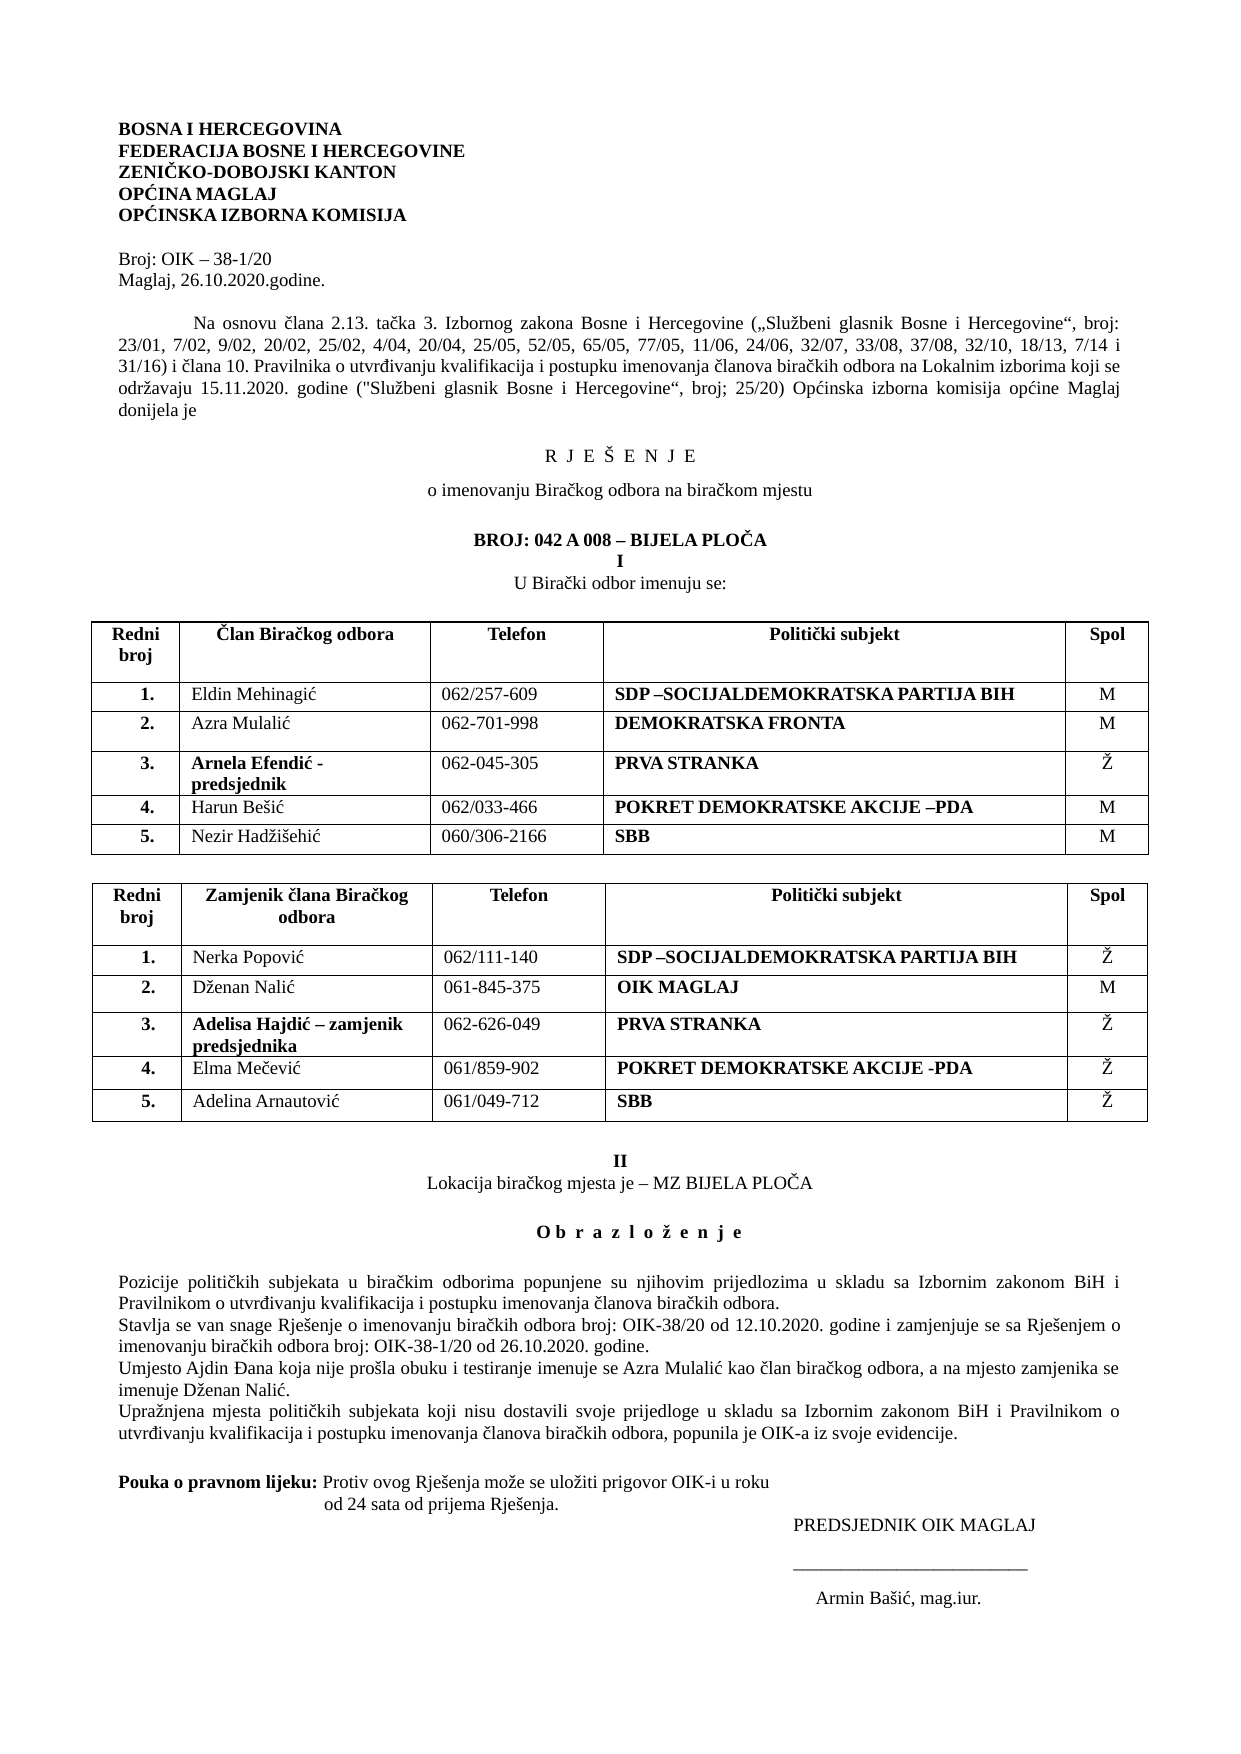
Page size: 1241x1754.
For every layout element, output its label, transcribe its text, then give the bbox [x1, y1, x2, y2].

table_cell 062/033-466 [431, 796, 603, 824]
table_header Član Biračkog odbora [180, 623, 430, 682]
table_cell Ž [1068, 1013, 1147, 1056]
text od 24 sata od prijema Rješenja. [118, 1493, 1122, 1514]
table_header Redni broj [93, 884, 181, 944]
text OPĆINSKA IZBORNA KOMISIJA [118, 204, 1122, 226]
table_cell Elma Mečević [182, 1057, 432, 1088]
text PREDSJEDNIK OIK MAGLAJ [793, 1514, 1122, 1536]
table_header Telefon [431, 623, 603, 682]
table_header Politički subjekt [604, 623, 1065, 682]
text o imenovanju Biračkog odbora na biračkom mjestu [118, 479, 1122, 501]
table_header Redni broj [92, 623, 179, 682]
table_cell 061-845-375 [433, 976, 605, 1012]
text Na osnovu člana 2.13. tačka 3. Izbornog zakona Bosne i Hercegovine („Službeni glasnik Bosne i Hercegovine“, broj: 23/01, 7/02, 9/02, 20/02, 25/02, 4/04, 20/04, 25/05, 52/05, 65/05, 77/05, 11/06, 24/06, 32/07, 33/08, 37/08, 32/10, 18/13, 7/14 i 31/16) i člana 10. Pravilnika o utvrđivanju kvalifikacija i postupku imenovanja članova biračkih odbora na Lokalnim izborima koji se održavaju 15.11.2020. godine ("Službeni glasnik Bosne i Hercegovine“, broj; 25/20) Općinska izborna komisija općine Maglaj donijela je [118, 312, 1122, 420]
text R J E Š E N J E [118, 445, 1122, 467]
table_cell Adelisa Hajdić – zamjenik predsjednika [182, 1013, 432, 1056]
table_cell PRVA STRANKA [604, 752, 1065, 795]
table_header Telefon [433, 884, 605, 944]
table_cell M [1068, 976, 1147, 1012]
text BROJ: 042 A 008 – BIJELA PLOČA [118, 529, 1122, 550]
text ZENIČKO-DOBOJSKI KANTON [118, 161, 1122, 183]
table_cell SBB [604, 825, 1065, 854]
table_cell Azra Mulalić [180, 712, 430, 751]
text I [118, 550, 1122, 572]
table_cell 061/859-902 [433, 1057, 605, 1088]
table_cell M [1066, 712, 1148, 751]
table_cell SDP –SOCIJALDEMOKRATSKA PARTIJA BIH [604, 683, 1065, 711]
table_cell 4. [93, 1057, 181, 1088]
table_cell Arnela Efendić - predsjednik [180, 752, 430, 795]
table_cell 061/049-712 [433, 1090, 605, 1121]
table_cell 062-701-998 [431, 712, 603, 751]
table_cell Ž [1066, 752, 1148, 795]
table_cell M [1066, 825, 1148, 854]
table_header Spol [1068, 884, 1147, 944]
table_cell 062/111-140 [433, 946, 605, 975]
table_cell 5. [93, 1090, 181, 1121]
table_cell 5. [92, 825, 179, 854]
table_cell Ž [1068, 946, 1147, 975]
text Upražnjena mjesta političkih subjekata koji nisu dostavili svoje prijedloge u skladu sa Izbornim zakonom BiH i Pravilnikom o utvrđivanju kvalifikacija i postupku imenovanja članova biračkih odbora, popunila je OIK-a iz svoje evidencije. [118, 1400, 1122, 1443]
table_cell OIK MAGLAJ [606, 976, 1067, 1012]
text FEDERACIJA BOSNE I HERCEGOVINE [118, 140, 1122, 161]
text Maglaj, 26.10.2020.godine. [118, 269, 1122, 291]
table_cell Adelina Arnautović [182, 1090, 432, 1121]
table_cell 062/257-609 [431, 683, 603, 711]
table_cell Ž [1068, 1057, 1147, 1088]
table_header Politički subjekt [606, 884, 1067, 944]
table_cell 060/306-2166 [431, 825, 603, 854]
table_cell M [1066, 683, 1148, 711]
table_cell Dženan Nalić [182, 976, 432, 1012]
table_cell Eldin Mehinagić [180, 683, 430, 711]
text O b r a z l o ž e n j e [156, 1221, 1122, 1243]
table_cell 2. [92, 712, 179, 751]
table_cell SDP –SOCIJALDEMOKRATSKA PARTIJA BIH [606, 946, 1067, 975]
table_header Spol [1066, 623, 1148, 682]
table_cell 3. [93, 1013, 181, 1056]
table_cell 062-045-305 [431, 752, 603, 795]
text _________________________ [793, 1551, 1122, 1572]
table_cell Nezir Hadžišehić [180, 825, 430, 854]
text II [118, 1150, 1122, 1172]
text Stavlja se van snage Rješenje o imenovanju biračkih odbora broj: OIK-38/20 od 12.10.2020. godine i zamjenjuje se sa Rješenjem o imenovanju biračkih odbora broj: OIK-38-1/20 od 26.10.2020. godine. [118, 1314, 1122, 1357]
table_cell DEMOKRATSKA FRONTA [604, 712, 1065, 751]
table_cell Harun Bešić [180, 796, 430, 824]
table_cell Nerka Popović [182, 946, 432, 975]
text OPĆINA MAGLAJ [118, 183, 1122, 204]
table_cell 3. [92, 752, 179, 795]
text Broj: OIK – 38-1/20 [118, 247, 1122, 269]
table_cell 062-626-049 [433, 1013, 605, 1056]
table_cell POKRET DEMOKRATSKE AKCIJE -PDA [606, 1057, 1067, 1088]
table_cell 1. [92, 683, 179, 711]
table_cell 4. [92, 796, 179, 824]
table_header Zamjenik člana Biračkog odbora [182, 884, 432, 944]
text Armin Bašić, mag.iur. [793, 1587, 1122, 1608]
text Pozicije političkih subjekata u biračkim odborima popunjene su njihovim prijedlozima u skladu sa Izbornim zakonom BiH i Pravilnikom o utvrđivanju kvalifikacija i postupku imenovanja članova biračkih odbora. [118, 1271, 1122, 1314]
text Pouka o pravnom lijeku: Protiv ovog Rješenja može se uložiti prigovor OIK-i u roku [118, 1471, 1122, 1493]
text U Birački odbor imenuju se: [118, 572, 1122, 593]
table_cell POKRET DEMOKRATSKE AKCIJE –PDA [604, 796, 1065, 824]
text Umjesto Ajdin Đana koja nije prošla obuku i testiranje imenuje se Azra Mulalić kao član biračkog odbora, a na mjesto zamjenika se imenuje Dženan Nalić. [118, 1357, 1122, 1400]
table_cell PRVA STRANKA [606, 1013, 1067, 1056]
table_cell 2. [93, 976, 181, 1012]
table_cell SBB [606, 1090, 1067, 1121]
table_cell M [1066, 796, 1148, 824]
table_cell 1. [93, 946, 181, 975]
table_cell Ž [1068, 1090, 1147, 1121]
text BOSNA I HERCEGOVINA [118, 118, 1122, 140]
text Lokacija biračkog mjesta je – MZ BIJELA PLOČA [118, 1172, 1122, 1193]
